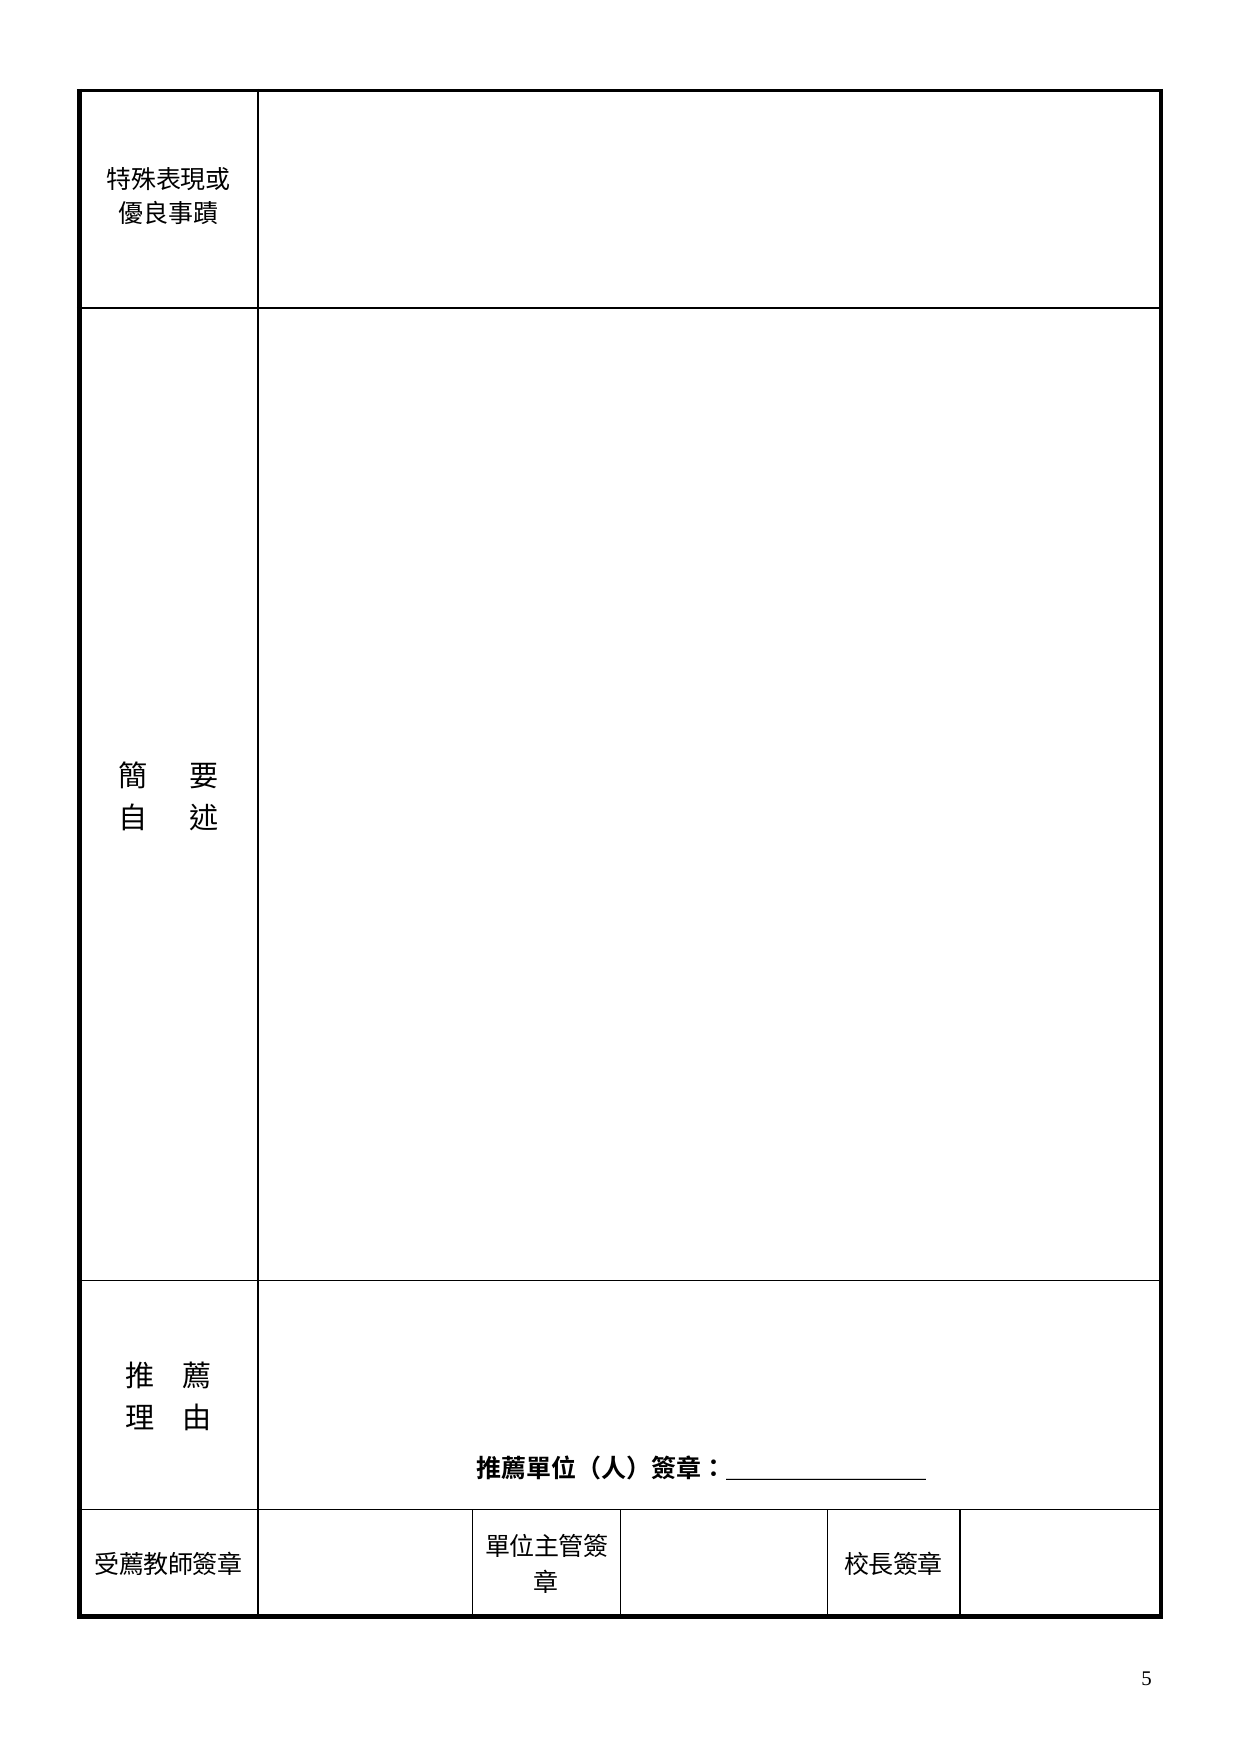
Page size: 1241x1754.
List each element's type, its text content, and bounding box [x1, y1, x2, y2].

table_cell [259, 309, 1159, 1280]
table_cell [961, 1510, 1159, 1614]
table_cell 受薦教師簽章 [82, 1510, 257, 1614]
table_cell [621, 1510, 827, 1614]
table_cell 推薦單位（人）簽章：＿＿＿＿＿＿＿＿ [259, 1281, 1159, 1509]
table_cell 簡 要 自 述 [82, 309, 257, 1280]
table_cell 特殊表現或 優良事蹟 [82, 92, 257, 307]
table_cell 校長簽章 [828, 1510, 959, 1614]
table_cell [259, 92, 1159, 307]
table_cell 單位主管簽章 [473, 1510, 620, 1614]
table_cell 推 薦 理 由 [82, 1281, 257, 1509]
table_cell [259, 1510, 472, 1614]
